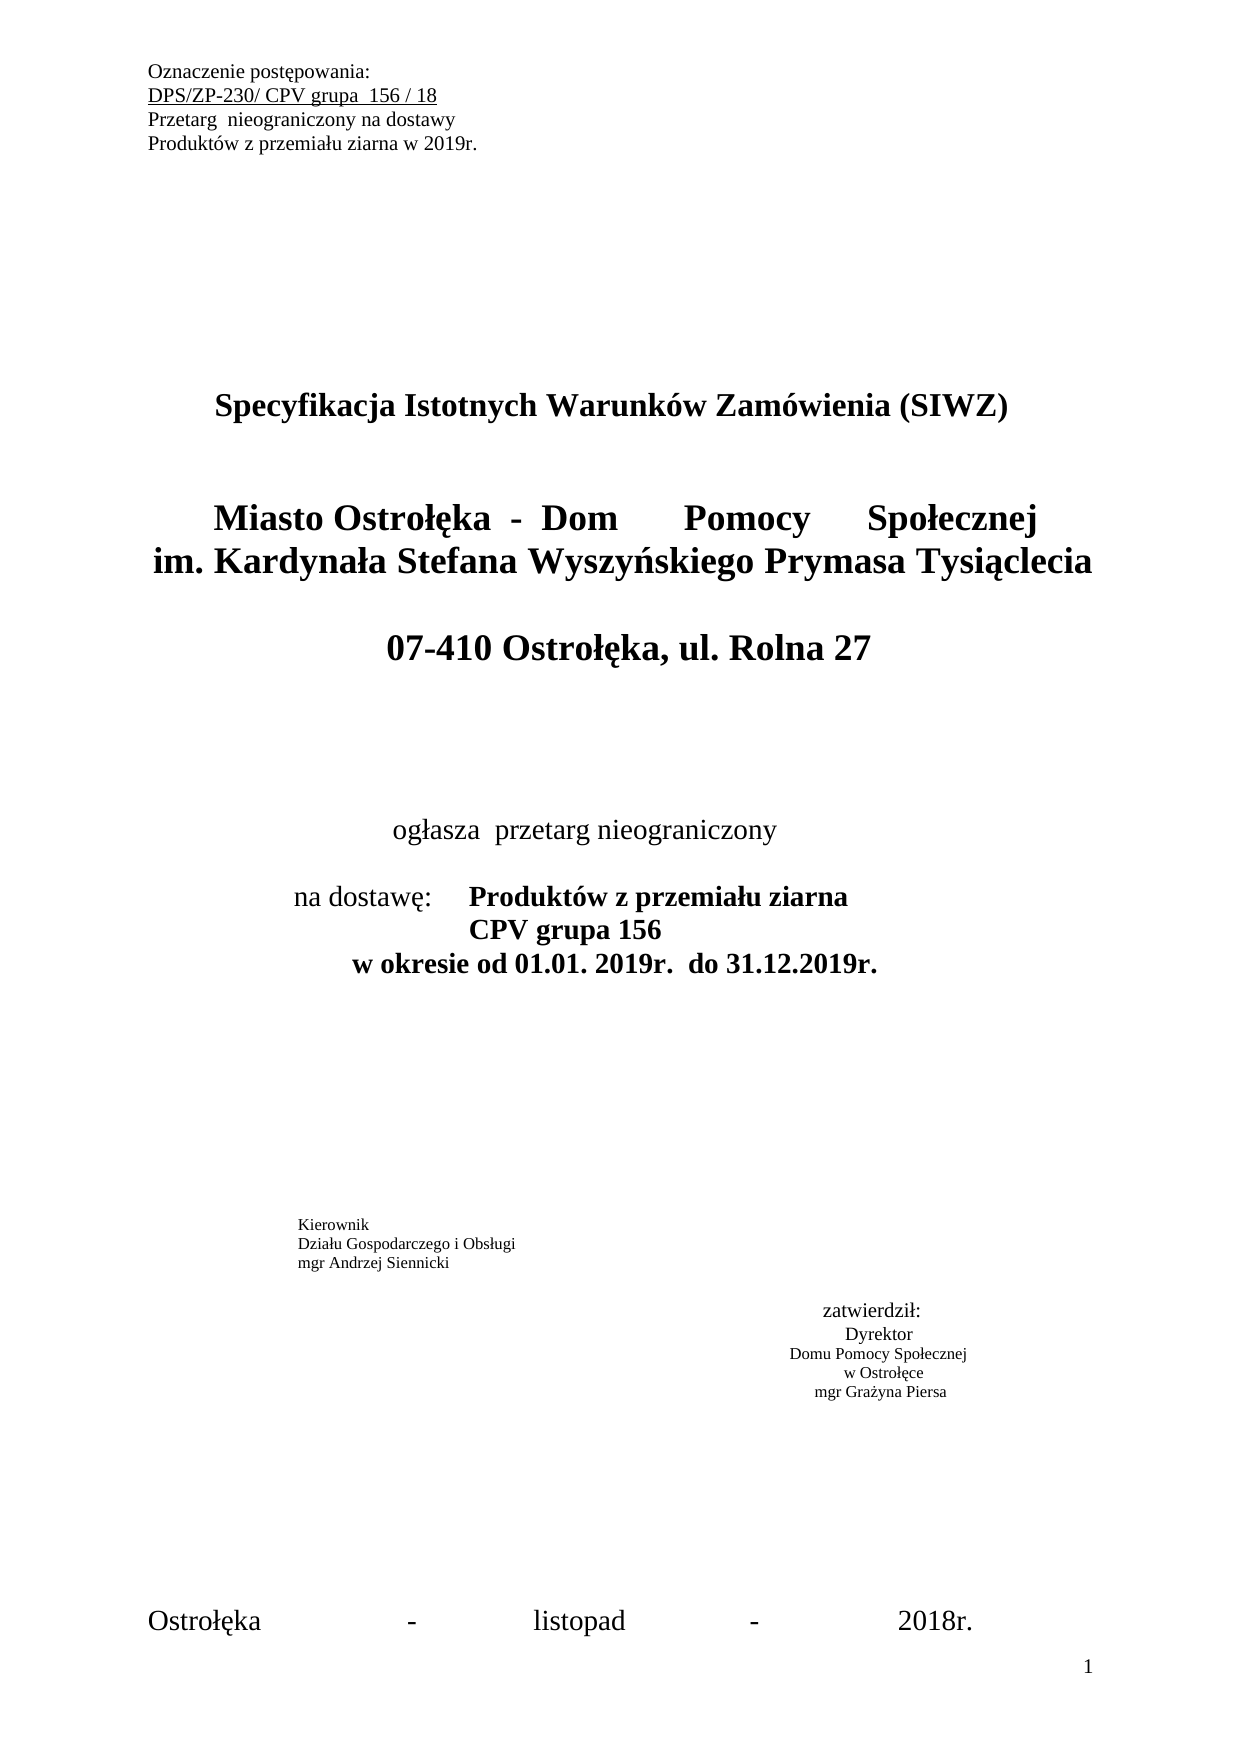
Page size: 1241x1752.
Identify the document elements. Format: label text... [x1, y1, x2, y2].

text zatwierdził: [748, 1298, 1093, 1322]
text im. Kardynała Stefana Wyszyńskiego Prymasa Tysiąclecia 07-410 Ostrołęka, ul. Rolna 27 [133, 539, 1093, 668]
text w okresie od 01.01. 2019r. do 31.12.2019r. [148, 946, 1093, 979]
text mgr Andrzej Siennicki [148, 1253, 1093, 1272]
text w Ostrołęce [148, 1363, 1093, 1382]
text na dostawę: Produktów z przemiału ziarna [148, 879, 1093, 912]
text Kierownik [148, 1214, 1093, 1234]
text mgr Grażyna Piersa [148, 1382, 1093, 1401]
text ogłasza przetarg nieograniczony [223, 812, 1093, 845]
text Przetarg nieograniczony na dostawy [148, 107, 1093, 131]
text Działu Gospodarczego i Obsługi [148, 1234, 1093, 1253]
text CPV grupa 156 [148, 912, 1093, 946]
text Ostrołęka - listopad - 2018r. [148, 1603, 1093, 1636]
text Dyrektor [148, 1322, 1093, 1344]
text Domu Pomocy Społecznej [148, 1344, 1093, 1363]
text Oznaczenie postępowania: [148, 59, 1093, 83]
text DPS/ZP-230/ CPV grupa 156 / 18 [148, 83, 1093, 107]
text Produktów z przemiału ziarna w 2019r. [148, 131, 1093, 155]
text Specyfikacja Istotnych Warunków Zamówienia (SIWZ) [148, 385, 1093, 424]
text Miasto Ostrołęka - Dom Pomocy Społecznej [148, 496, 1093, 539]
